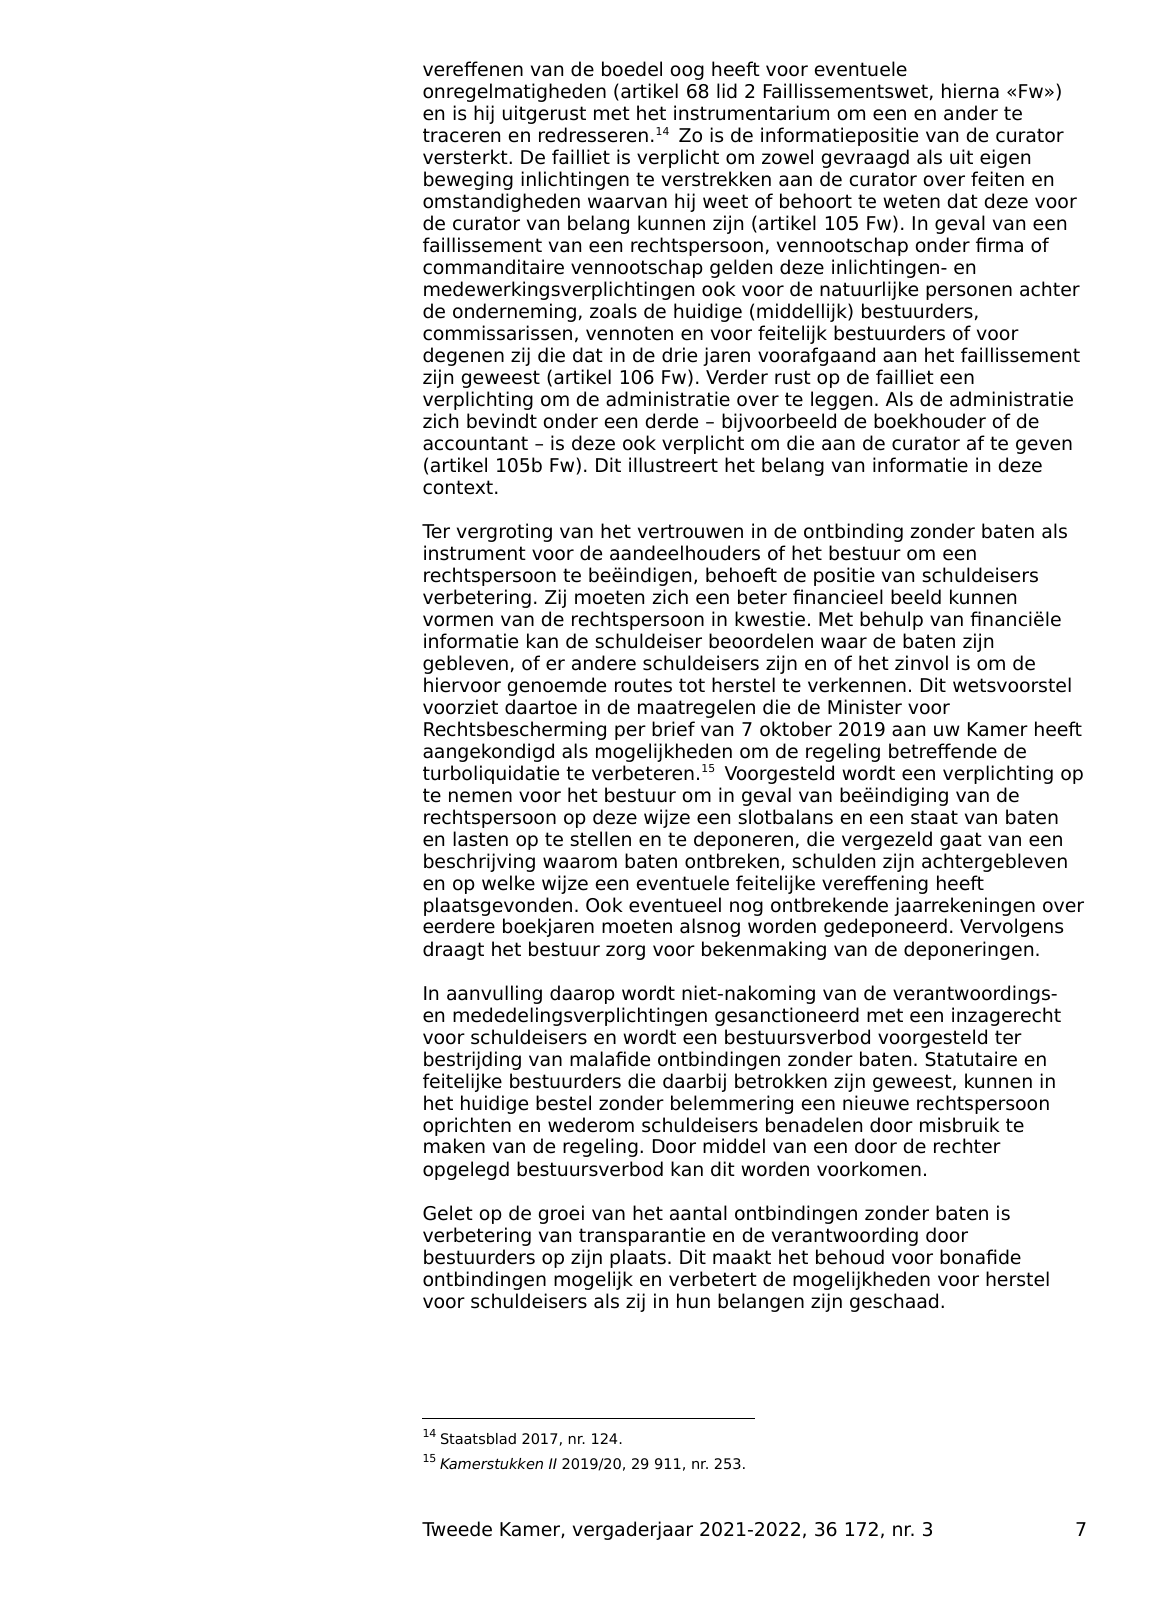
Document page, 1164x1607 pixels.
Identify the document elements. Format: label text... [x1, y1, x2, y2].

text vereffenen van de boedel oog heeft voor eventuele onregelmatigheden (artikel 68 lid 2 Faillissementswet, hierna «Fw») en is hij uitgerust met het instrumentarium om een en ander te traceren en redresseren. Zo is de informatiepositie van de curator versterkt. De failliet is verplicht om zowel gevraagd als uit eigen beweging inlichtingen te verstrekken aan de curator over feiten en omstandigheden waarvan hij weet of behoort te weten dat deze voor de curator van belang kunnen zijn (artikel 105 Fw). In geval van een faillissement van een rechtspersoon, vennootschap onder firma of commanditaire vennootschap gelden deze inlichtingen- en medewerkingsverplichtingen ook voor de natuurlijke personen achter de onderneming, zoals de huidige (middellijk) bestuurders, commissarissen, vennoten en voor feitelijk bestuurders of voor degenen zij die dat in de drie jaren voorafgaand aan het faillissement zijn geweest (artikel 106 Fw). Verder rust op de failliet een verplichting om de administratie over te leggen. Als de administratie zich bevindt onder een derde – bijvoorbeeld de boekhouder of de accountant – is deze ook verplicht om die aan de curator af te geven (artikel 105b Fw). Dit illustreert het belang van informatie in deze context. [422, 59, 1087, 499]
text Gelet op de groei van het aantal ontbindingen zonder baten is verbetering van transparantie en de verantwoording door bestuurders op zijn plaats. Dit maakt het behoud voor bonafide ontbindingen mogelijk en verbetert de mogelijkheden voor herstel voor schuldeisers als zij in hun belangen zijn geschaad. [422, 1203, 1087, 1312]
text Kamerstukken II 2019/20, 29 911, nr. 253. [422, 1452, 1087, 1474]
text Ter vergroting van het vertrouwen in de ontbinding zonder baten als instrument voor de aandeelhouders of het bestuur om een rechtspersoon te beëindigen, behoeft de positie van schuldeisers verbetering. Zij moeten zich een beter financieel beeld kunnen vormen van de rechtspersoon in kwestie. Met behulp van financiële informatie kan de schuldeiser beoordelen waar de baten zijn gebleven, of er andere schuldeisers zijn en of het zinvol is om de hiervoor genoemde routes tot herstel te verkennen. Dit wetsvoorstel voorziet daartoe in de maatregelen die de Minister voor Rechtsbescherming per brief van 7 oktober 2019 aan uw Kamer heeft aangekondigd als mogelijkheden om de regeling betreffende de turboliquidatie te verbeteren. Voorgesteld wordt een verplichting op te nemen voor het bestuur om in geval van beëindiging van de rechtspersoon op deze wijze een slotbalans en een staat van baten en lasten op te stellen en te deponeren, die vergezeld gaat van een beschrijving waarom baten ontbreken, schulden zijn achtergebleven en op welke wijze een eventuele feitelijke vereffening heeft plaatsgevonden. Ook eventueel nog ontbrekende jaarrekeningen over eerdere boekjaren moeten alsnog worden gedeponeerd. Vervolgens draagt het bestuur zorg voor bekenmaking van de deponeringen. [422, 521, 1087, 960]
text Staatsblad 2017, nr. 124. [422, 1427, 1087, 1449]
text In aanvulling daarop wordt niet-nakoming van de verantwoordings- en mededelingsverplichtingen gesanctioneerd met een inzagerecht voor schuldeisers en wordt een bestuursverbod voorgesteld ter bestrijding van malafide ontbindingen zonder baten. Statutaire en feitelijke bestuurders die daarbij betrokken zijn geweest, kunnen in het huidige bestel zonder belemmering een nieuwe rechtspersoon oprichten en wederom schuldeisers benadelen door misbruik te maken van de regeling. Door middel van een door de rechter opgelegd bestuursverbod kan dit worden voorkomen. [422, 983, 1087, 1180]
